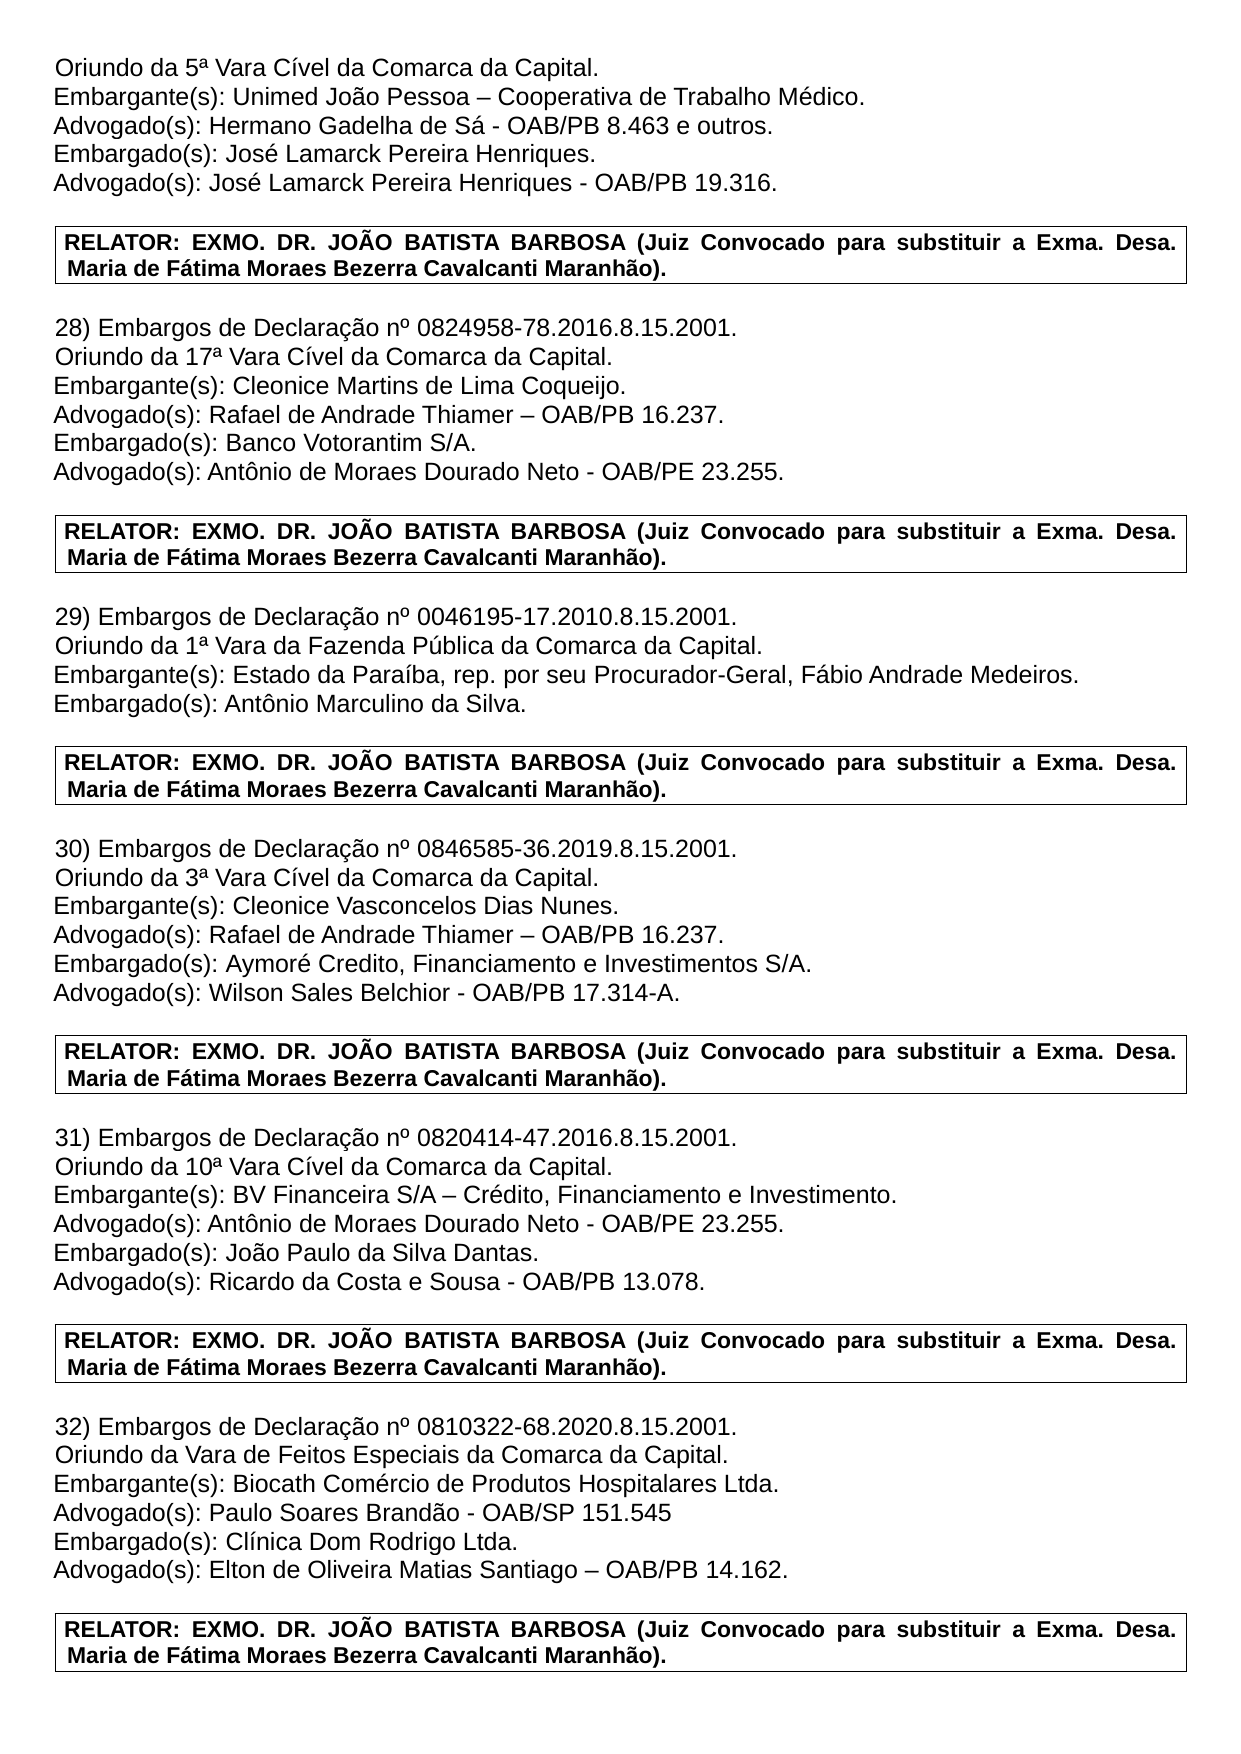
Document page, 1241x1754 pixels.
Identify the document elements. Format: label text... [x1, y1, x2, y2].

text Embargado(s): Antônio Marculino da Silva. [53, 688, 1187, 717]
text Advogado(s): Ricardo da Costa e Sousa - OAB/PB 13.078. [53, 1266, 1187, 1295]
text Oriundo da 3ª Vara Cível da Comarca da Capital. [54, 862, 1187, 891]
text 28) Embargos de Declaração nº 0824958-78.2016.8.15.2001. [54, 313, 1187, 342]
text Embargante(s): Biocath Comércio de Produtos Hospitalares Ltda. [53, 1469, 1187, 1498]
text RELATOR: EXMO. DR. JOÃO BATISTA BARBOSA (Juiz Convocado para substituir a Exma. Desa. Maria de Fátima Moraes Bezerra Cavalcanti Maranhão). [56, 516, 1186, 572]
text RELATOR: EXMO. DR. JOÃO BATISTA BARBOSA (Juiz Convocado para substituir a Exma. Desa. Maria de Fátima Moraes Bezerra Cavalcanti Maranhão). [56, 1036, 1186, 1093]
text RELATOR: EXMO. DR. JOÃO BATISTA BARBOSA (Juiz Convocado para substituir a Exma. Desa. Maria de Fátima Moraes Bezerra Cavalcanti Maranhão). [56, 227, 1186, 283]
text Embargante(s): BV Financeira S/A – Crédito, Financiamento e Investimento. [53, 1180, 1187, 1209]
text Oriundo da 17ª Vara Cível da Comarca da Capital. [54, 342, 1187, 371]
text Embargado(s): João Paulo da Silva Dantas. [53, 1238, 1187, 1266]
text 32) Embargos de Declaração nº 0810322-68.2020.8.15.2001. [54, 1412, 1187, 1440]
text Oriundo da 5ª Vara Cível da Comarca da Capital. [54, 53, 1187, 82]
text Advogado(s): Hermano Gadelha de Sá - OAB/PB 8.463 e outros. [53, 111, 1187, 139]
text Advogado(s): Antônio de Moraes Dourado Neto - OAB/PE 23.255. [53, 1209, 1187, 1238]
text Embargante(s): Cleonice Martins de Lima Coqueijo. [53, 371, 1187, 399]
text Advogado(s): Antônio de Moraes Dourado Neto - OAB/PE 23.255. [53, 457, 1187, 486]
text Oriundo da 1ª Vara da Fazenda Pública da Comarca da Capital. [54, 631, 1187, 660]
text Embargante(s): Unimed João Pessoa – Cooperativa de Trabalho Médico. [53, 82, 1187, 111]
text 29) Embargos de Declaração nº 0046195-17.2010.8.15.2001. [54, 602, 1187, 631]
text RELATOR: EXMO. DR. JOÃO BATISTA BARBOSA (Juiz Convocado para substituir a Exma. Desa. Maria de Fátima Moraes Bezerra Cavalcanti Maranhão). [56, 1614, 1186, 1671]
text Embargado(s): José Lamarck Pereira Henriques. [53, 139, 1187, 168]
text Advogado(s): Rafael de Andrade Thiamer – OAB/PB 16.237. [53, 399, 1187, 428]
text RELATOR: EXMO. DR. JOÃO BATISTA BARBOSA (Juiz Convocado para substituir a Exma. Desa. Maria de Fátima Moraes Bezerra Cavalcanti Maranhão). [56, 747, 1186, 804]
text Embargante(s): Estado da Paraíba, rep. por seu Procurador-Geral, Fábio Andrade Medeiros. [53, 660, 1187, 688]
text Advogado(s): José Lamarck Pereira Henriques - OAB/PB 19.316. [53, 168, 1187, 197]
text Embargado(s): Aymoré Credito, Financiamento e Investimentos S/A. [53, 949, 1187, 977]
text Advogado(s): Elton de Oliveira Matias Santiago – OAB/PB 14.162. [53, 1555, 1187, 1584]
text Embargado(s): Banco Votorantim S/A. [53, 428, 1187, 457]
text Oriundo da Vara de Feitos Especiais da Comarca da Capital. [54, 1440, 1187, 1469]
text 31) Embargos de Declaração nº 0820414-47.2016.8.15.2001. [54, 1123, 1187, 1151]
text Advogado(s): Paulo Soares Brandão - OAB/SP 151.545 [53, 1498, 1187, 1527]
text Embargante(s): Cleonice Vasconcelos Dias Nunes. [53, 891, 1187, 920]
text Oriundo da 10ª Vara Cível da Comarca da Capital. [54, 1151, 1187, 1180]
text 30) Embargos de Declaração nº 0846585-36.2019.8.15.2001. [54, 834, 1187, 862]
text RELATOR: EXMO. DR. JOÃO BATISTA BARBOSA (Juiz Convocado para substituir a Exma. Desa. Maria de Fátima Moraes Bezerra Cavalcanti Maranhão). [56, 1325, 1186, 1382]
text Embargado(s): Clínica Dom Rodrigo Ltda. [53, 1527, 1187, 1555]
text Advogado(s): Wilson Sales Belchior - OAB/PB 17.314-A. [53, 977, 1187, 1006]
text Advogado(s): Rafael de Andrade Thiamer – OAB/PB 16.237. [53, 920, 1187, 949]
